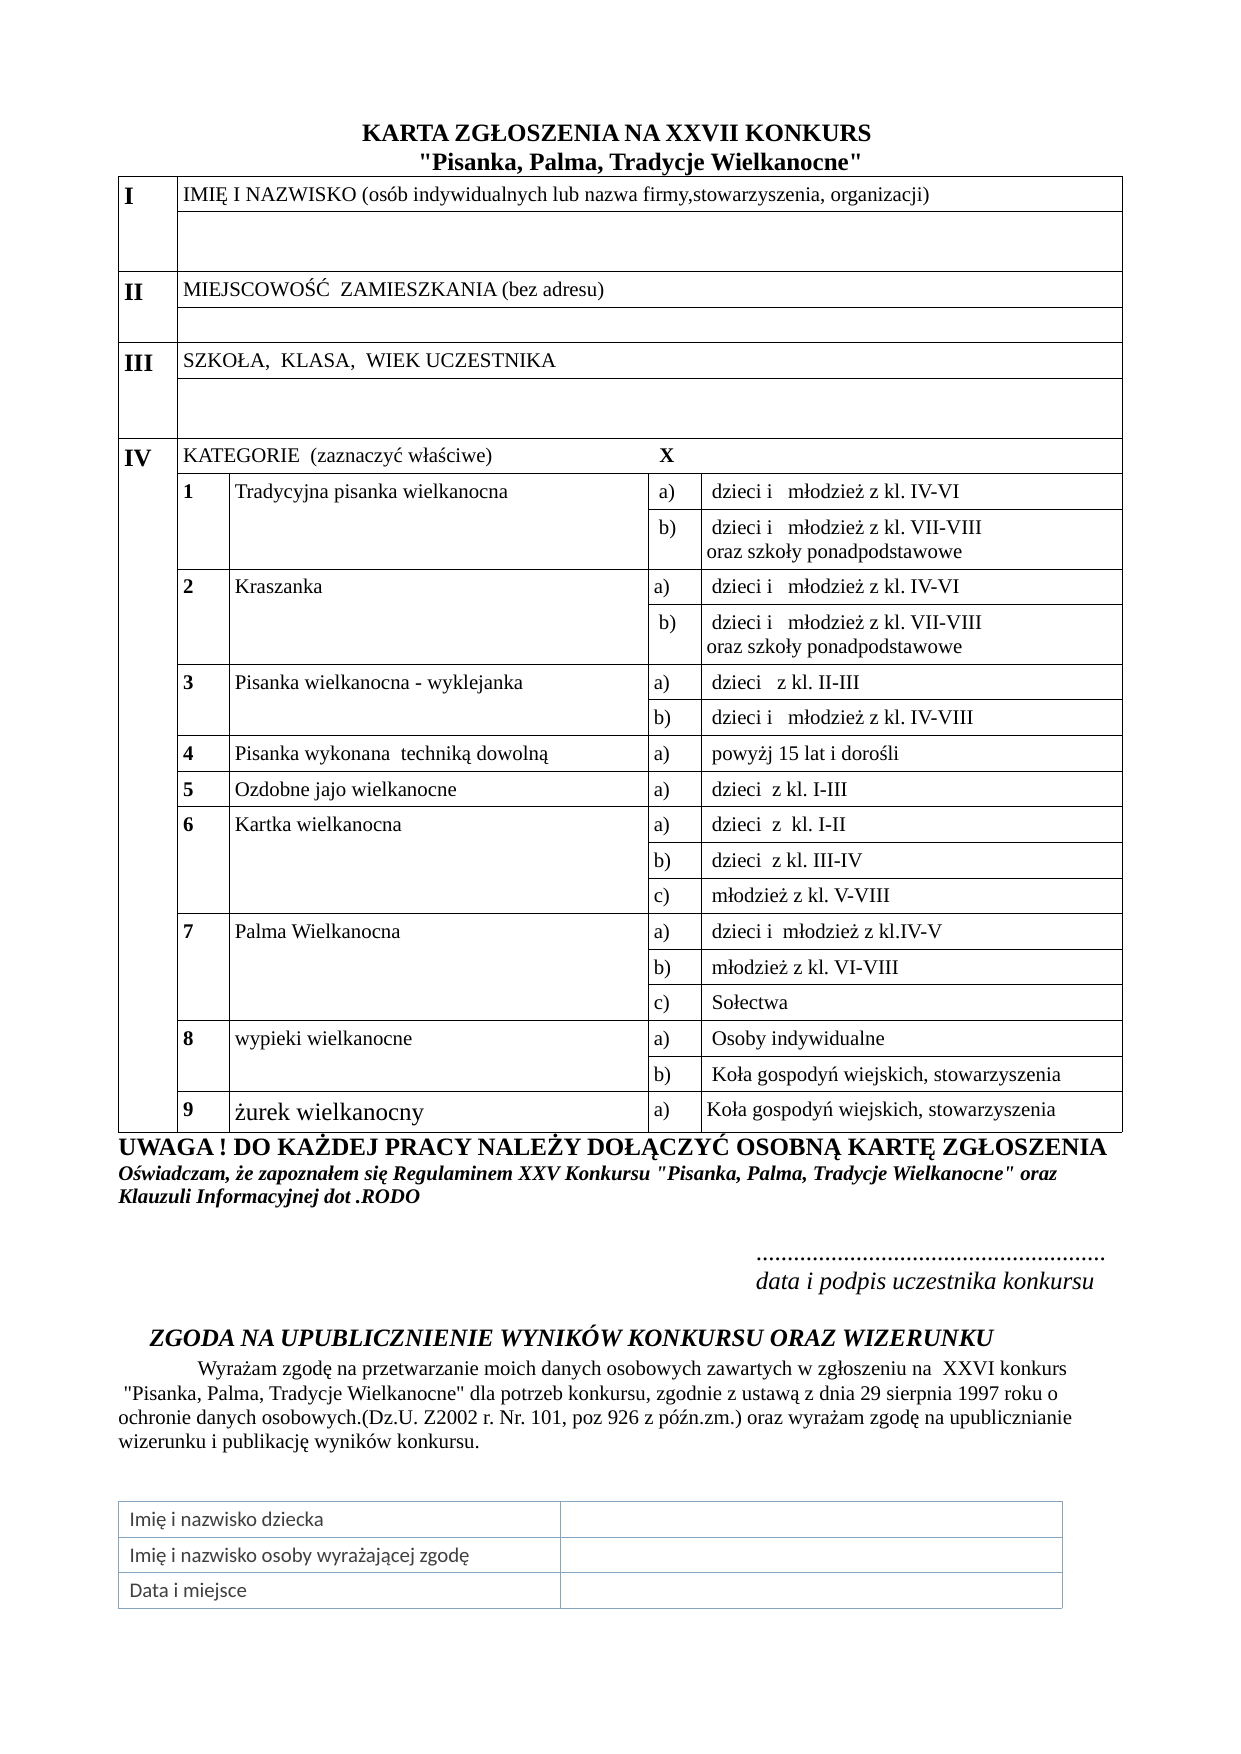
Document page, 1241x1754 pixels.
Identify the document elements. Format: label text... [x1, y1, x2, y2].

table_cell 9 [178, 1092, 229, 1132]
table_cell dzieci i młodzież z kl.IV-V [702, 914, 1122, 949]
table_header [561, 1502, 1062, 1537]
text Oświadczam, że zapoznałem się Regulaminem XXV Konkursu "Pisanka, Palma, Tradycje Wielkanocne" oraz Klauzuli Informacyjnej dot .RODO [118, 1160, 1122, 1208]
table_cell [178, 379, 1122, 437]
table_cell b) [649, 510, 701, 568]
table_cell dzieci i młodzież z kl. IV-VI [702, 570, 1122, 604]
table_cell b) [649, 1057, 701, 1091]
table_cell a) [649, 1021, 701, 1056]
table_cell a) [649, 914, 701, 949]
table_cell a) [649, 772, 701, 806]
table_cell Koła gospodyń wiejskich, stowarzyszenia [702, 1092, 1122, 1132]
table_cell [178, 308, 1122, 342]
table_cell b) [649, 843, 701, 877]
table_cell [561, 1538, 1062, 1572]
table_cell Kraszanka [230, 570, 648, 664]
table_cell dzieci z kl. I-III [702, 772, 1122, 806]
table_header I [119, 177, 177, 271]
table_cell 4 [178, 736, 229, 771]
table_header IMIĘ I NAZWISKO (osób indywidualnych lub nazwa firmy,stowarzyszenia, organizacji) [178, 177, 1122, 211]
table_cell wypieki wielkanocne [230, 1021, 648, 1091]
table_cell a) [649, 474, 701, 509]
table_cell dzieci i młodzież z kl. VII-VIII oraz szkoły ponadpodstawowe [702, 605, 1122, 664]
table_cell III [119, 343, 177, 437]
table_cell 1 [178, 474, 229, 568]
table_cell b) [649, 605, 701, 664]
table_cell dzieci i młodzież z kl. IV-VI [702, 474, 1122, 509]
table_cell młodzież z kl. V-VIII [702, 879, 1122, 913]
table_cell c) [649, 985, 701, 1020]
table_cell 2 [178, 570, 229, 664]
text ........................................................ [118, 1237, 1122, 1266]
table_cell SZKOŁA, KLASA, WIEK UCZESTNIKA [178, 343, 1122, 378]
table_header Imię i nazwisko dziecka [119, 1502, 560, 1537]
table_cell powyżj 15 lat i dorośli [702, 736, 1122, 771]
table_cell a) [649, 665, 701, 699]
table_cell [561, 1573, 1062, 1608]
table_cell Sołectwa [702, 985, 1122, 1020]
table_cell a) [649, 570, 701, 604]
text ZGODA NA UPUBLICZNIENIE WYNIKÓW KONKURSU ORAZ WIZERUNKU [118, 1323, 1122, 1352]
table_cell młodzież z kl. VI-VIII [702, 950, 1122, 984]
text "Pisanka, Palma, Tradycje Wielkanocne" [118, 147, 1122, 176]
text KARTA ZGŁOSZENIA NA XXVII KONKURS [118, 118, 1122, 147]
table_cell Kartka wielkanocna [230, 807, 648, 913]
table_cell dzieci z kl. I-II [702, 807, 1122, 842]
table_cell KATEGORIE (zaznaczyć właściwe) X [178, 439, 1122, 473]
table_cell a) [649, 736, 701, 771]
table_cell Ozdobne jajo wielkanocne [230, 772, 648, 806]
table_cell b) [649, 950, 701, 984]
table_cell 8 [178, 1021, 229, 1091]
table_cell IV [119, 439, 177, 1132]
text UWAGA ! DO KAŻDEJ PRACY NALEŻY DOŁĄCZYĆ OSOBNĄ KARTĘ ZGŁOSZENIA [118, 1133, 1122, 1160]
table_cell 6 [178, 807, 229, 913]
table_cell II [119, 272, 177, 342]
table_cell żurek wielkanocny [230, 1092, 648, 1132]
table_cell Osoby indywidualne [702, 1021, 1122, 1056]
table_cell [178, 212, 1122, 271]
table_cell Palma Wielkanocna [230, 914, 648, 1020]
table_cell dzieci z kl. III-IV [702, 843, 1122, 877]
table_cell Koła gospodyń wiejskich, stowarzyszenia [702, 1057, 1122, 1091]
text Wyrażam zgodę na przetwarzanie moich danych osobowych zawartych w zgłoszeniu na XXVI konkurs [118, 1352, 1122, 1381]
table_cell dzieci i młodzież z kl. VII-VIII oraz szkoły ponadpodstawowe [702, 510, 1122, 568]
table_cell dzieci z kl. II-III [702, 665, 1122, 699]
table_cell Tradycyjna pisanka wielkanocna [230, 474, 648, 568]
table_cell a) [649, 807, 701, 842]
table_cell MIEJSCOWOŚĆ ZAMIESZKANIA (bez adresu) [178, 272, 1122, 307]
table_cell b) [649, 700, 701, 735]
table_cell dzieci i młodzież z kl. IV-VIII [702, 700, 1122, 735]
table_cell Imię i nazwisko osoby wyrażającej zgodę [119, 1538, 560, 1572]
table_cell Pisanka wykonana techniką dowolną [230, 736, 648, 771]
table_cell c) [649, 879, 701, 913]
text "Pisanka, Palma, Tradycje Wielkanocne" dla potrzeb konkursu, zgodnie z ustawą z dnia 29 sierpnia 1997 roku o ochronie danych osobowych.(Dz.U. Z2002 r. Nr. 101, poz 926 z późn.zm.) oraz wyrażam zgodę na upublicznianie wizerunku i publikację wyników konkursu. [118, 1381, 1122, 1453]
table_cell 5 [178, 772, 229, 806]
table_cell 7 [178, 914, 229, 1020]
table_cell Pisanka wielkanocna - wyklejanka [230, 665, 648, 735]
table_cell 3 [178, 665, 229, 735]
table_cell Data i miejsce [119, 1573, 560, 1608]
table_cell a) [649, 1092, 701, 1132]
text data i podpis uczestnika konkursu [118, 1266, 1122, 1295]
